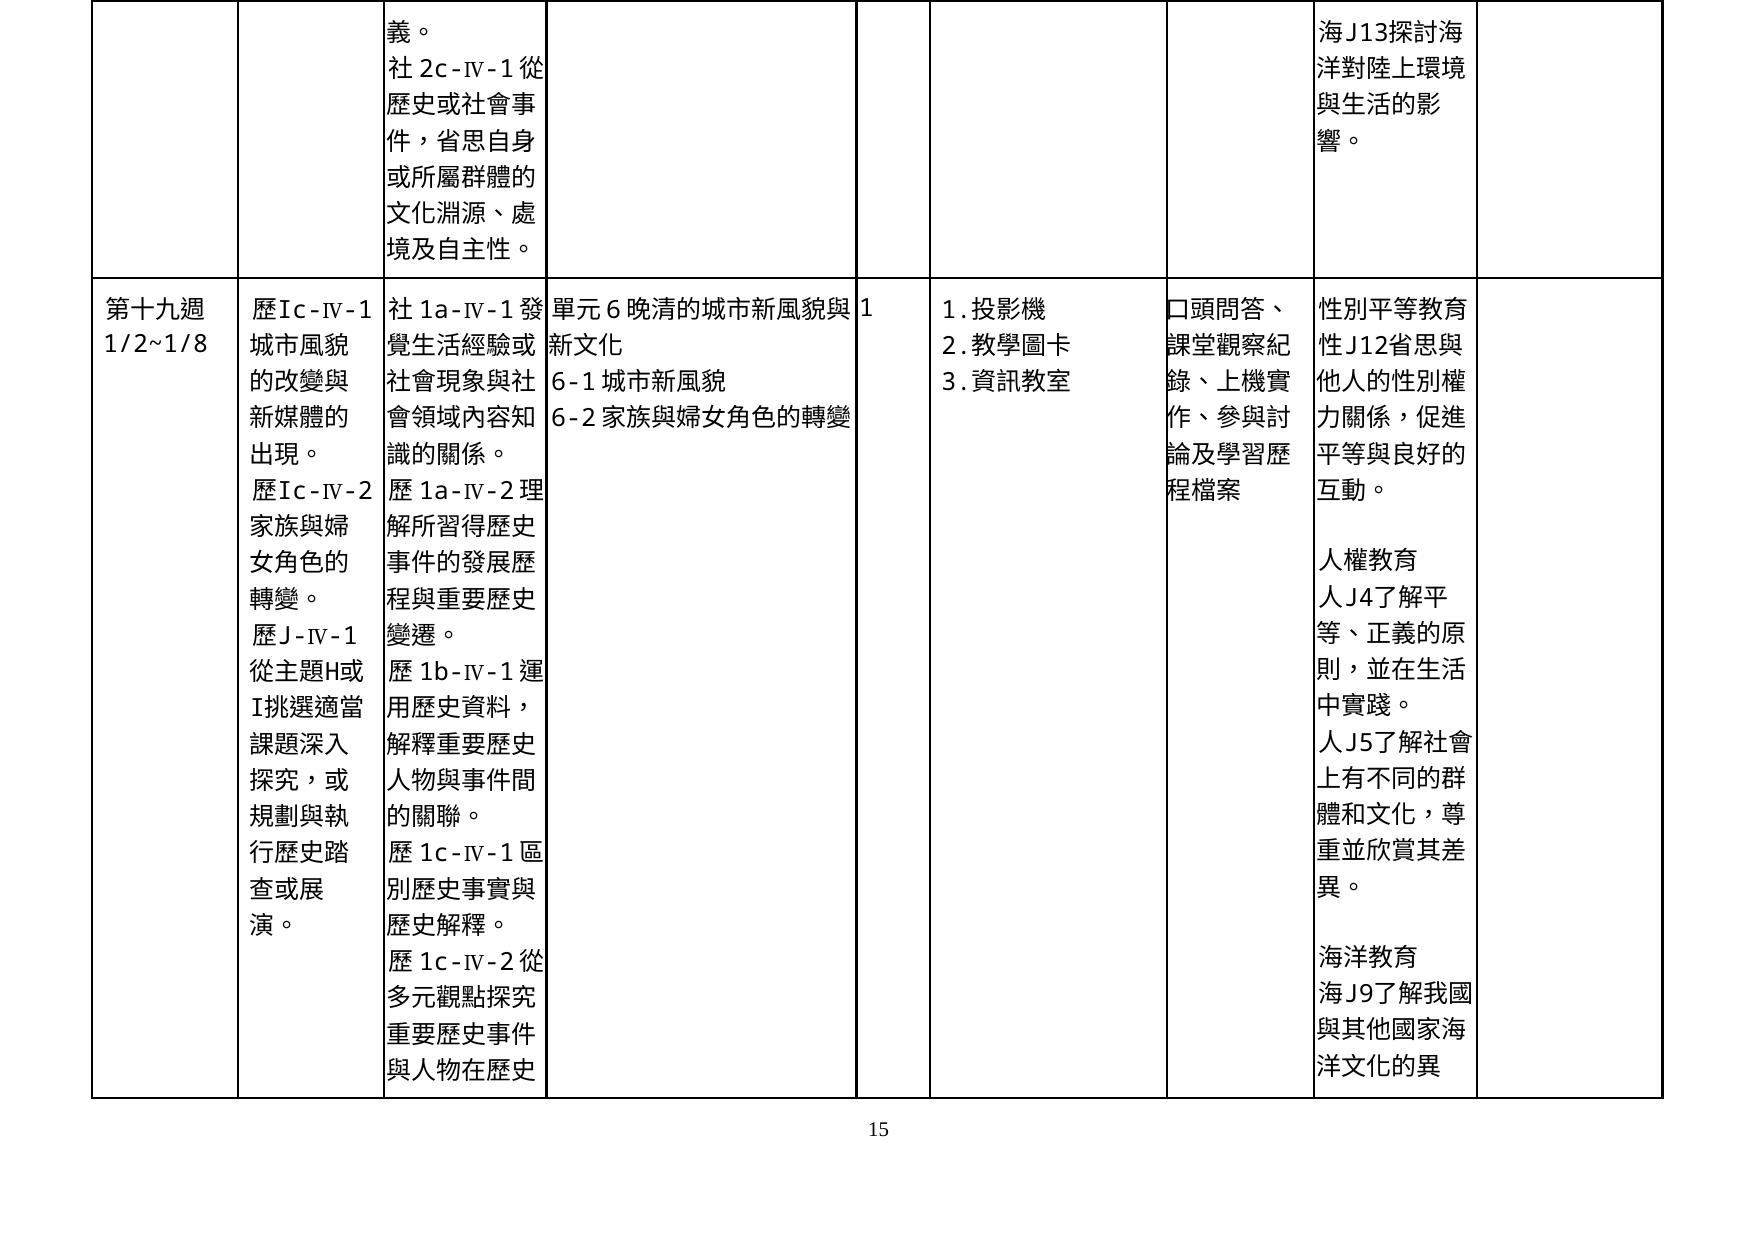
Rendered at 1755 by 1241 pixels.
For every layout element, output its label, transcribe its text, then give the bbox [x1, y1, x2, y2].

table_cell [858, 2, 929, 277]
table_cell 義。 社2c-Ⅳ-1從歷史或社會事件，省思自身或所屬群體的文化淵源、處境及自主性。 [385, 2, 545, 277]
table_cell [548, 2, 855, 277]
table_cell [93, 2, 237, 277]
table_cell 1 [858, 279, 929, 1097]
table_cell 歷Ic-Ⅳ-1 城市風貌的改變與新媒體的出現。 歷Ic-Ⅳ-2 家族與婦女角色的轉變。 歷J-Ⅳ-1 從主題H或I挑選適當課題深入探究，或規劃與執行歷史踏查或展演。 [239, 279, 383, 1097]
table_cell [1478, 279, 1661, 1097]
table_cell [1168, 2, 1313, 277]
table_cell 第十九週1/2~1/8 [93, 279, 237, 1097]
table_cell [931, 2, 1166, 277]
table_cell 單元6晚清的城市新風貌與新文化 6-1城市新風貌 6-2家族與婦女角色的轉變 [548, 279, 855, 1097]
table_cell 社1a-Ⅳ-1發覺生活經驗或社會現象與社會領域內容知識的關係。 歷1a-Ⅳ-2理解所習得歷史事件的發展歷程與重要歷史變遷。 歷1b-Ⅳ-1運用歷史資料，解釋重要歷史人物與事件間的關聯。 歷1c-Ⅳ-1區別歷史事實與歷史解釋。 歷1c-Ⅳ-2從多元觀點探究重要歷史事件與人物在歷史 [385, 279, 545, 1097]
table_cell [1478, 2, 1661, 277]
table_cell [239, 2, 383, 277]
table_cell 海J13探討海洋對陸上環境與生活的影響。 [1315, 2, 1476, 277]
table_cell 性別平等教育 性J12省思與他人的性別權力關係，促進平等與良好的互動。 人權教育 人J4了解平等、正義的原則，並在生活中實踐。 人J5了解社會上有不同的群體和文化，尊重並欣賞其差異。 海洋教育 海J9了解我國與其他國家海洋文化的異 [1315, 279, 1476, 1097]
table_cell 1.投影機 2.教學圖卡 3.資訊教室 [931, 279, 1166, 1097]
table_cell 口頭問答、課堂觀察紀錄、上機實作、參與討論及學習歷程檔案 [1168, 279, 1313, 1097]
